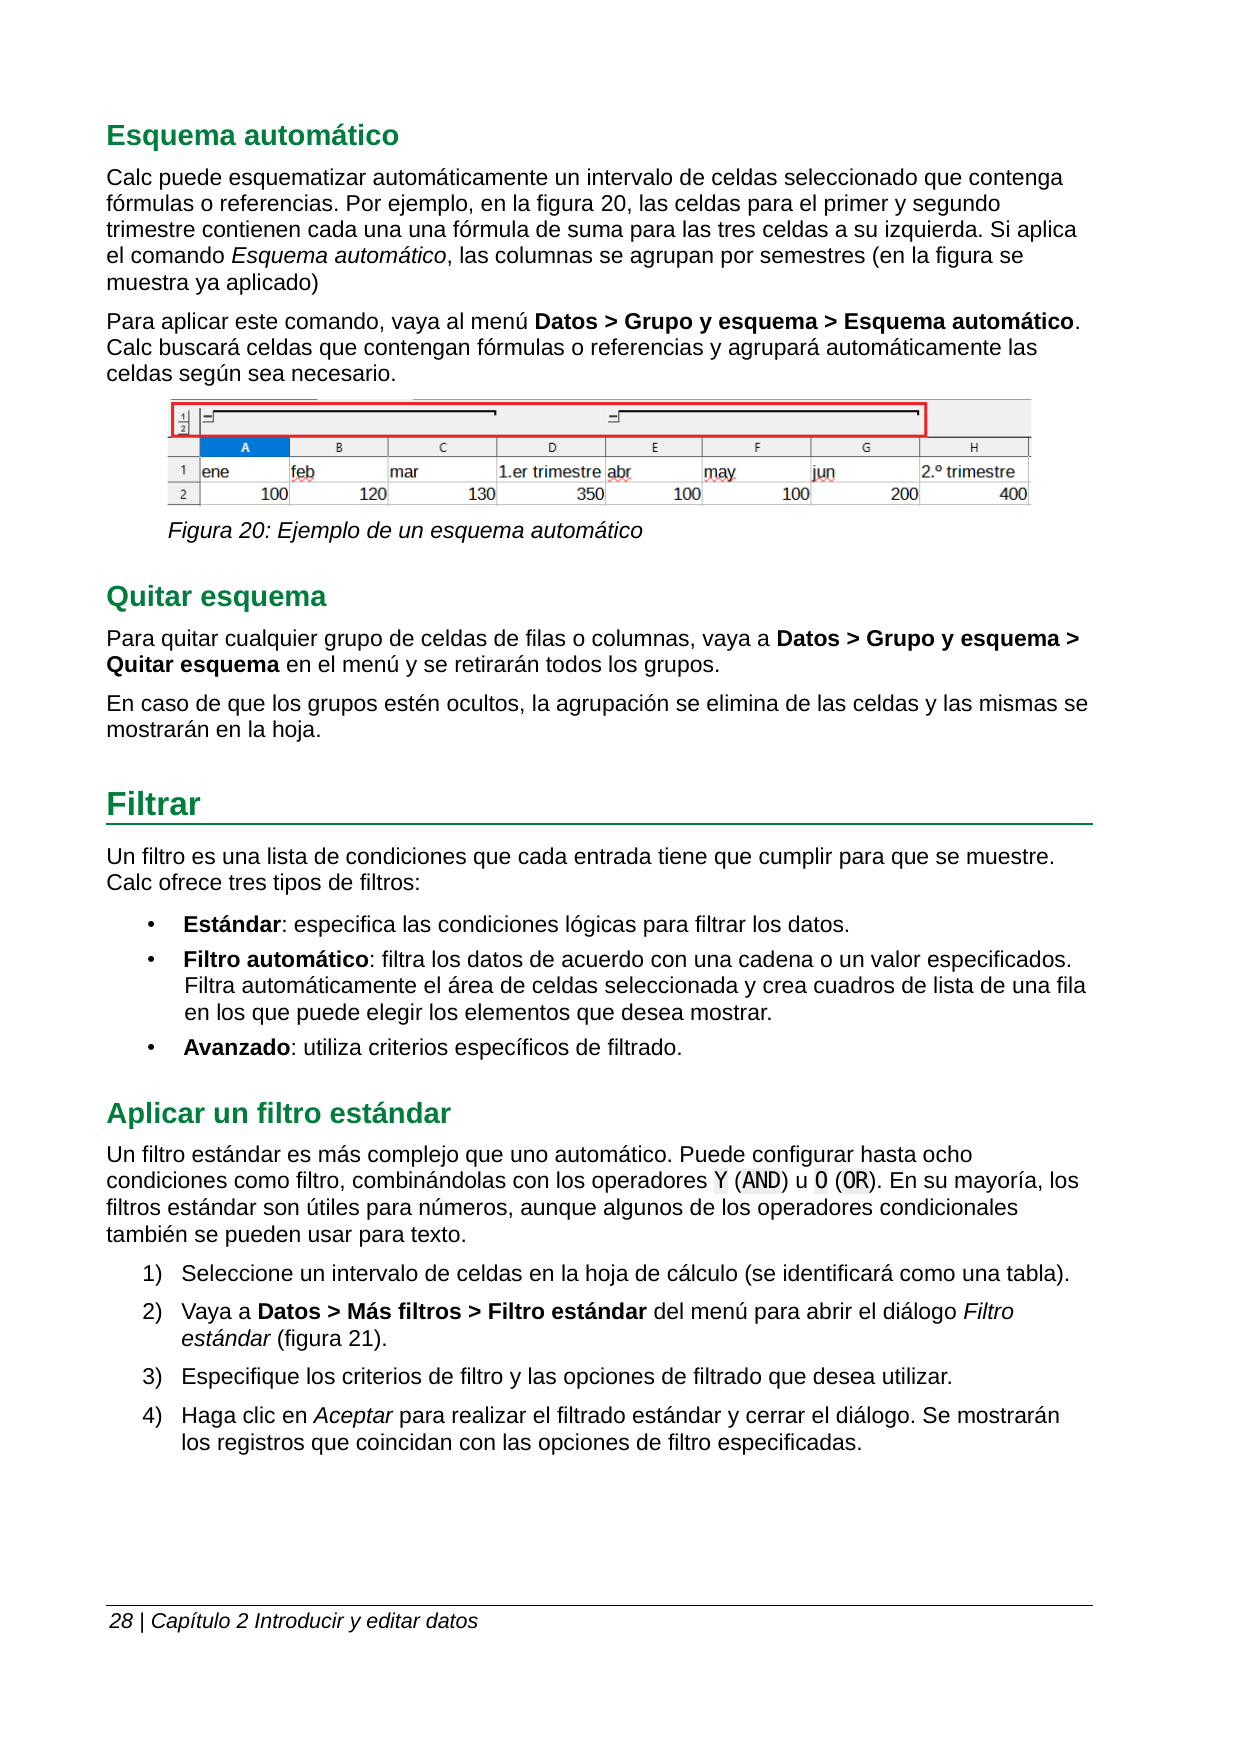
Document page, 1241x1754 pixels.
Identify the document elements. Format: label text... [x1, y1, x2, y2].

list Estándar: especifica las condiciones lógicas para filtrar los datos. [144, 908, 1093, 937]
subtitle Aplicar un filtro estándar [106, 1096, 1093, 1129]
list Filtro automático: filtra los datos de acuerdo con una cadena o un valor especificados. Filtra automáticamente el área de celdas seleccionada y crea cuadros de lista de una fila en los que puede elegir los elementos que desea mostrar. [144, 943, 1093, 1025]
text Para quitar cualquier grupo de celdas de filas o columnas, vaya a Datos > Grupo y esquema > Quitar esquema en el menú y se retirarán todos los grupos. [106, 624, 1093, 677]
subtitle Filtrar [106, 784, 1093, 823]
text Para aplicar este comando, vaya al menú Datos > Grupo y esquema > Esquema automático. Calc buscará celdas que contengan fórmulas o referencias y agrupará automáticamente las celdas según sea necesario. [106, 308, 1093, 387]
picture [167, 399, 1032, 506]
text Calc puede esquematizar automáticamente un intervalo de celdas seleccionado que contenga fórmulas o referencias. Por ejemplo, en la figura 20, las celdas para el primer y segundo trimestre contienen cada una una fórmula de suma para las tres celdas a su izquierda. Si aplica el comando Esquema automático, las columnas se agrupan por semestres (en la figura se muestra ya aplicado) [106, 163, 1093, 295]
subtitle Esquema automático [106, 118, 1093, 152]
subtitle Quitar esquema [106, 579, 1093, 613]
list Avanzado: utiliza criterios específicos de filtrado. [144, 1031, 1093, 1063]
text En caso de que los grupos estén ocultos, la agrupación se elimina de las celdas y las mismas se mostrarán en la hoja. [106, 690, 1093, 742]
list Vaya a Datos > Más filtros > Filtro estándar del menú para abrir el diálogo Filtro estándar (figura 21). [162, 1298, 1093, 1351]
list Especifique los criterios de filtro y las opciones de filtrado que desea utilizar. [162, 1363, 1093, 1390]
list Un filtro es una lista de condiciones que cada entrada tiene que cumplir para que se muestre. Calc ofrece tres tipos de filtros: [106, 843, 1093, 895]
list Seleccione un intervalo de celdas en la hoja de cálculo (se identificará como una tabla). [162, 1259, 1093, 1286]
list Un filtro estándar es más complejo que uno automático. Puede configurar hasta ocho condiciones como filtro, combinándolas con los operadores Y (AND) u O (OR). En su mayoría, los filtros estándar son útiles para números, aunque algunos de los operadores condicionales también se pueden usar para texto. [106, 1141, 1093, 1247]
text Figura 20: Ejemplo de un esquema automático [168, 517, 1031, 544]
list Haga clic en Aceptar para realizar el filtrado estándar y cerrar el diálogo. Se mostrarán los registros que coincidan con las opciones de filtro especificadas. [162, 1402, 1093, 1455]
